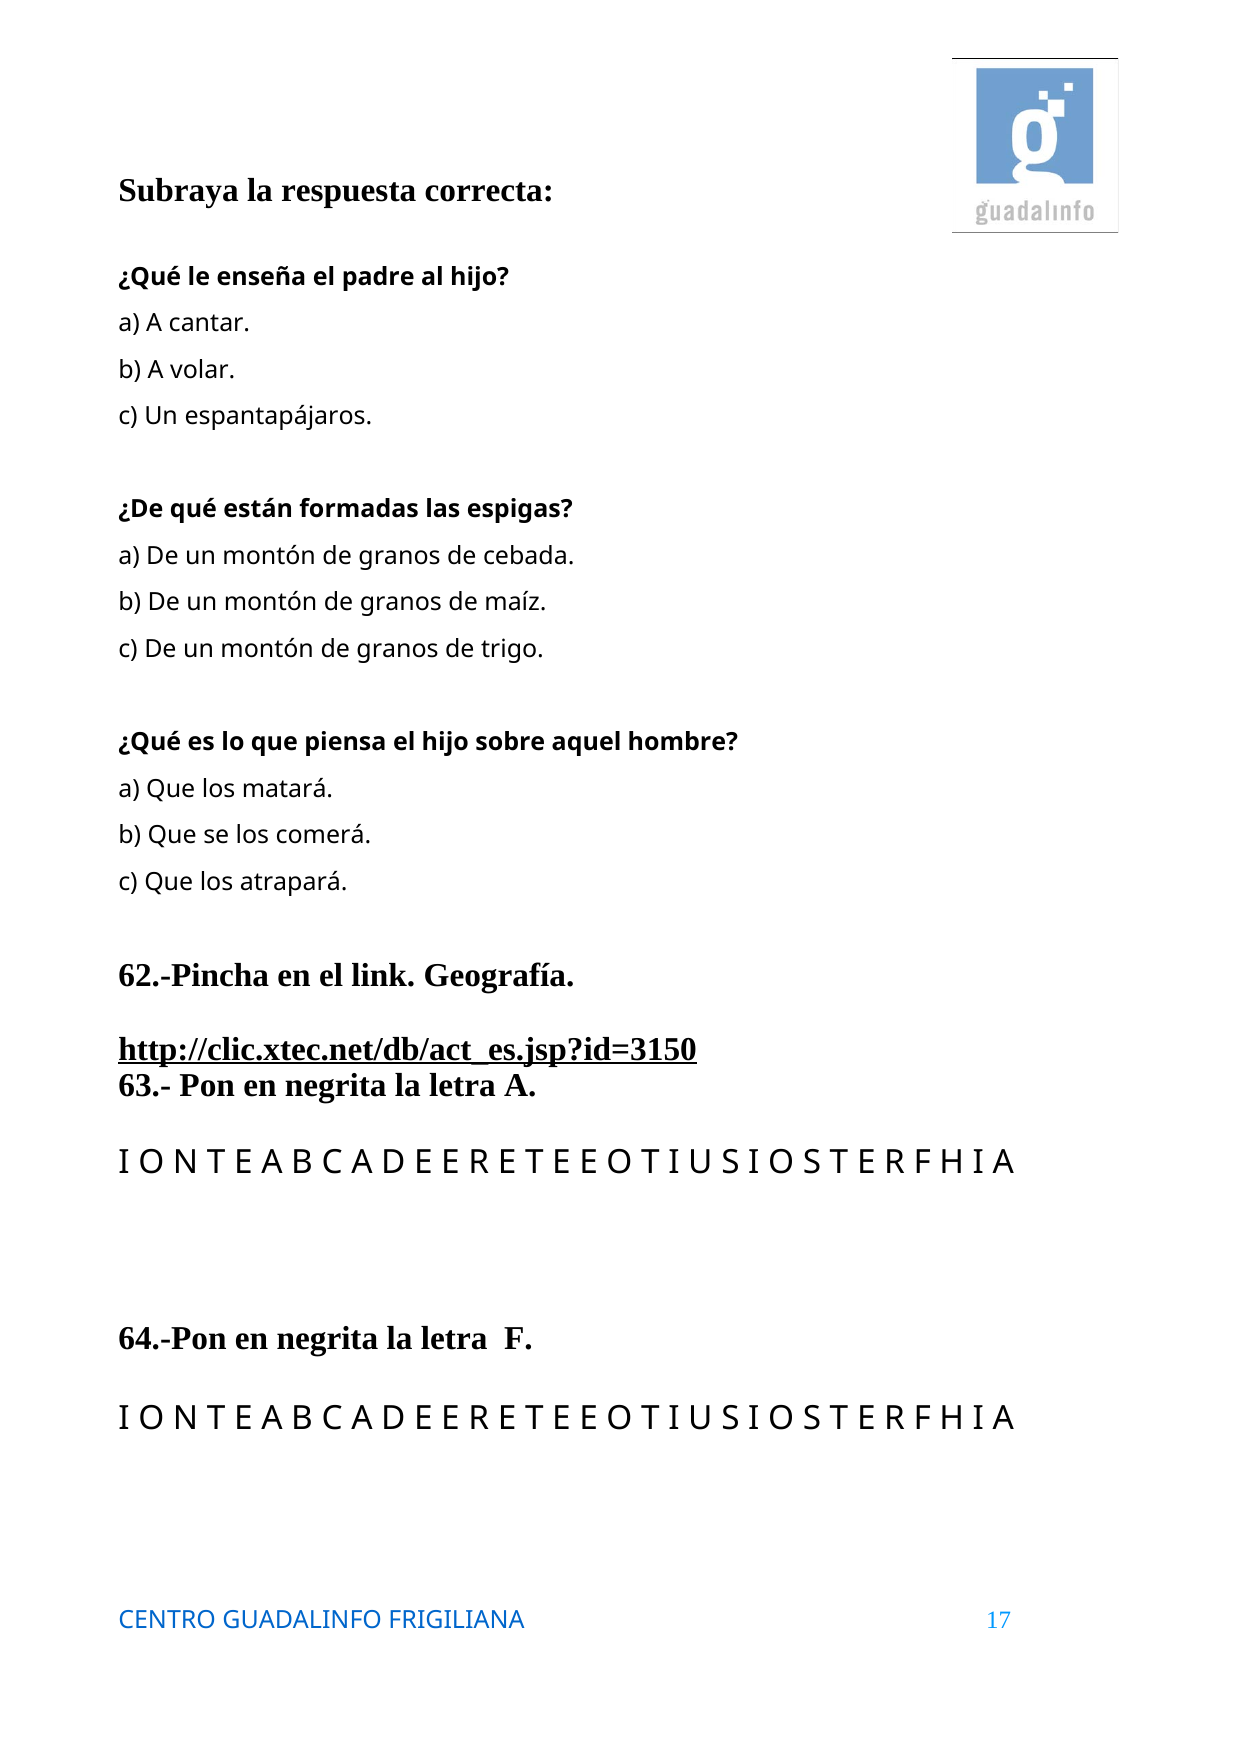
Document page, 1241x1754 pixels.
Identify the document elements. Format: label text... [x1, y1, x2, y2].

text 62.-Pincha en el link. Geografía. [118, 957, 1122, 993]
text 63.- Pon en negrita la letra A. [118, 1067, 1122, 1104]
text c) Que los atrapará. [118, 863, 1122, 897]
text 64.-Pon en negrita la letra F. [118, 1320, 1122, 1357]
text c) De un montón de granos de trigo. [118, 631, 1122, 665]
text a) Que los matará. [118, 770, 1122, 804]
text I O N T E A B C A D E E R E T E E O T I U S I O S T E R F H I A [118, 1393, 1122, 1439]
text c) Un espantapájaros. [118, 398, 1122, 432]
text ¿De qué están formadas las espigas? [118, 491, 1122, 525]
text a) De un montón de granos de cebada. [118, 537, 1122, 572]
text b) Que se los comerá. [118, 817, 1122, 851]
picture [952, 58, 1119, 233]
text http://clic.xtec.net/db/act_es.jsp?id=3150 [118, 1030, 1122, 1067]
text b) De un montón de granos de maíz. [118, 584, 1122, 618]
text b) A volar. [118, 351, 1122, 385]
text a) A cantar. [118, 305, 1122, 339]
text Subraya la respuesta correcta: [118, 172, 950, 209]
text I O N T E A B C A D E E R E T E E O T I U S I O S T E R F H I A [118, 1138, 1122, 1183]
text ¿Qué le enseña el padre al hijo? [118, 258, 1122, 292]
text ¿Qué es lo que piensa el hijo sobre aquel hombre? [118, 724, 1122, 758]
